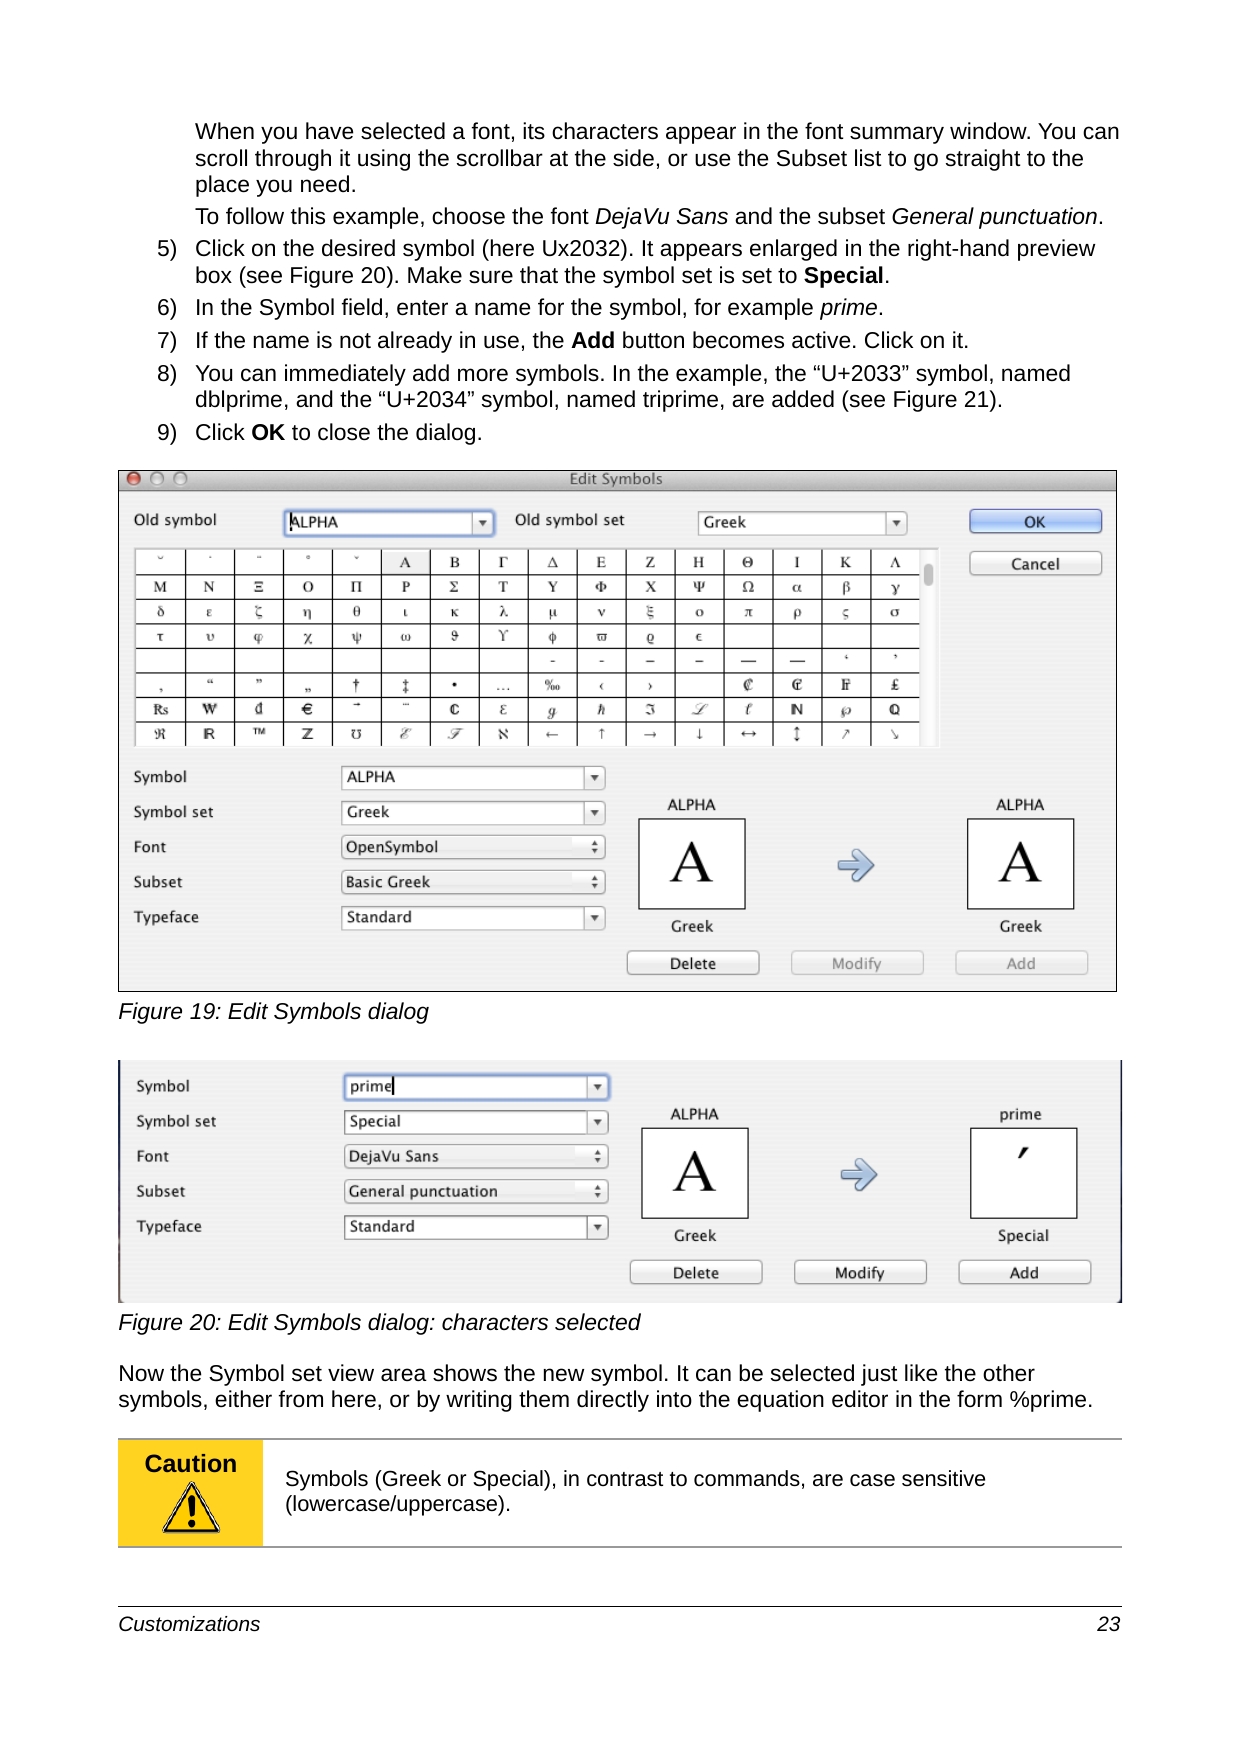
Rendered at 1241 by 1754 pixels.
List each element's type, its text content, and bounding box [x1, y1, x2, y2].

table_header Caution [118, 1440, 263, 1546]
list To follow this example, choose the font DejaVu Sans and the subset General punctuation. [195, 203, 1122, 229]
list Click on the desired symbol (here Ux2032). It appears enlarged in the right-hand preview box (see Figure 20). Make sure that the symbol set is set to Special. [177, 235, 1122, 288]
picture [158, 1477, 224, 1537]
picture [119, 471, 1116, 991]
text Figure 19: Edit Symbols dialog [118, 998, 1122, 1024]
list If the name is not already in use, the Add button becomes active. Click on it. [177, 327, 1122, 353]
text Figure 20: Edit Symbols dialog: characters selected [118, 1309, 1122, 1336]
picture [118, 1060, 1123, 1303]
list When you have selected a font, its characters appear in the font summary window. You can scroll through it using the scrollbar at the side, or use the Subset list to go straight to the place you need. [195, 118, 1122, 197]
list Click OK to close the dialog. [177, 418, 1122, 445]
table_header Symbols (Greek or Special), in contrast to commands, are case sensitive (lowercase/uppercase). [264, 1440, 1122, 1546]
text Now the Symbol set view area shows the new symbol. It can be selected just like the other symbols, either from here, or by writing them directly into the equation editor in the form %prime. [118, 1360, 1122, 1413]
list You can immediately add more symbols. In the example, the “U+2033” symbol, named dblprime, and the “U+2034” symbol, named triprime, are added (see Figure 21). [177, 359, 1122, 412]
list In the Symbol field, enter a name for the symbol, for example prime. [177, 294, 1122, 321]
